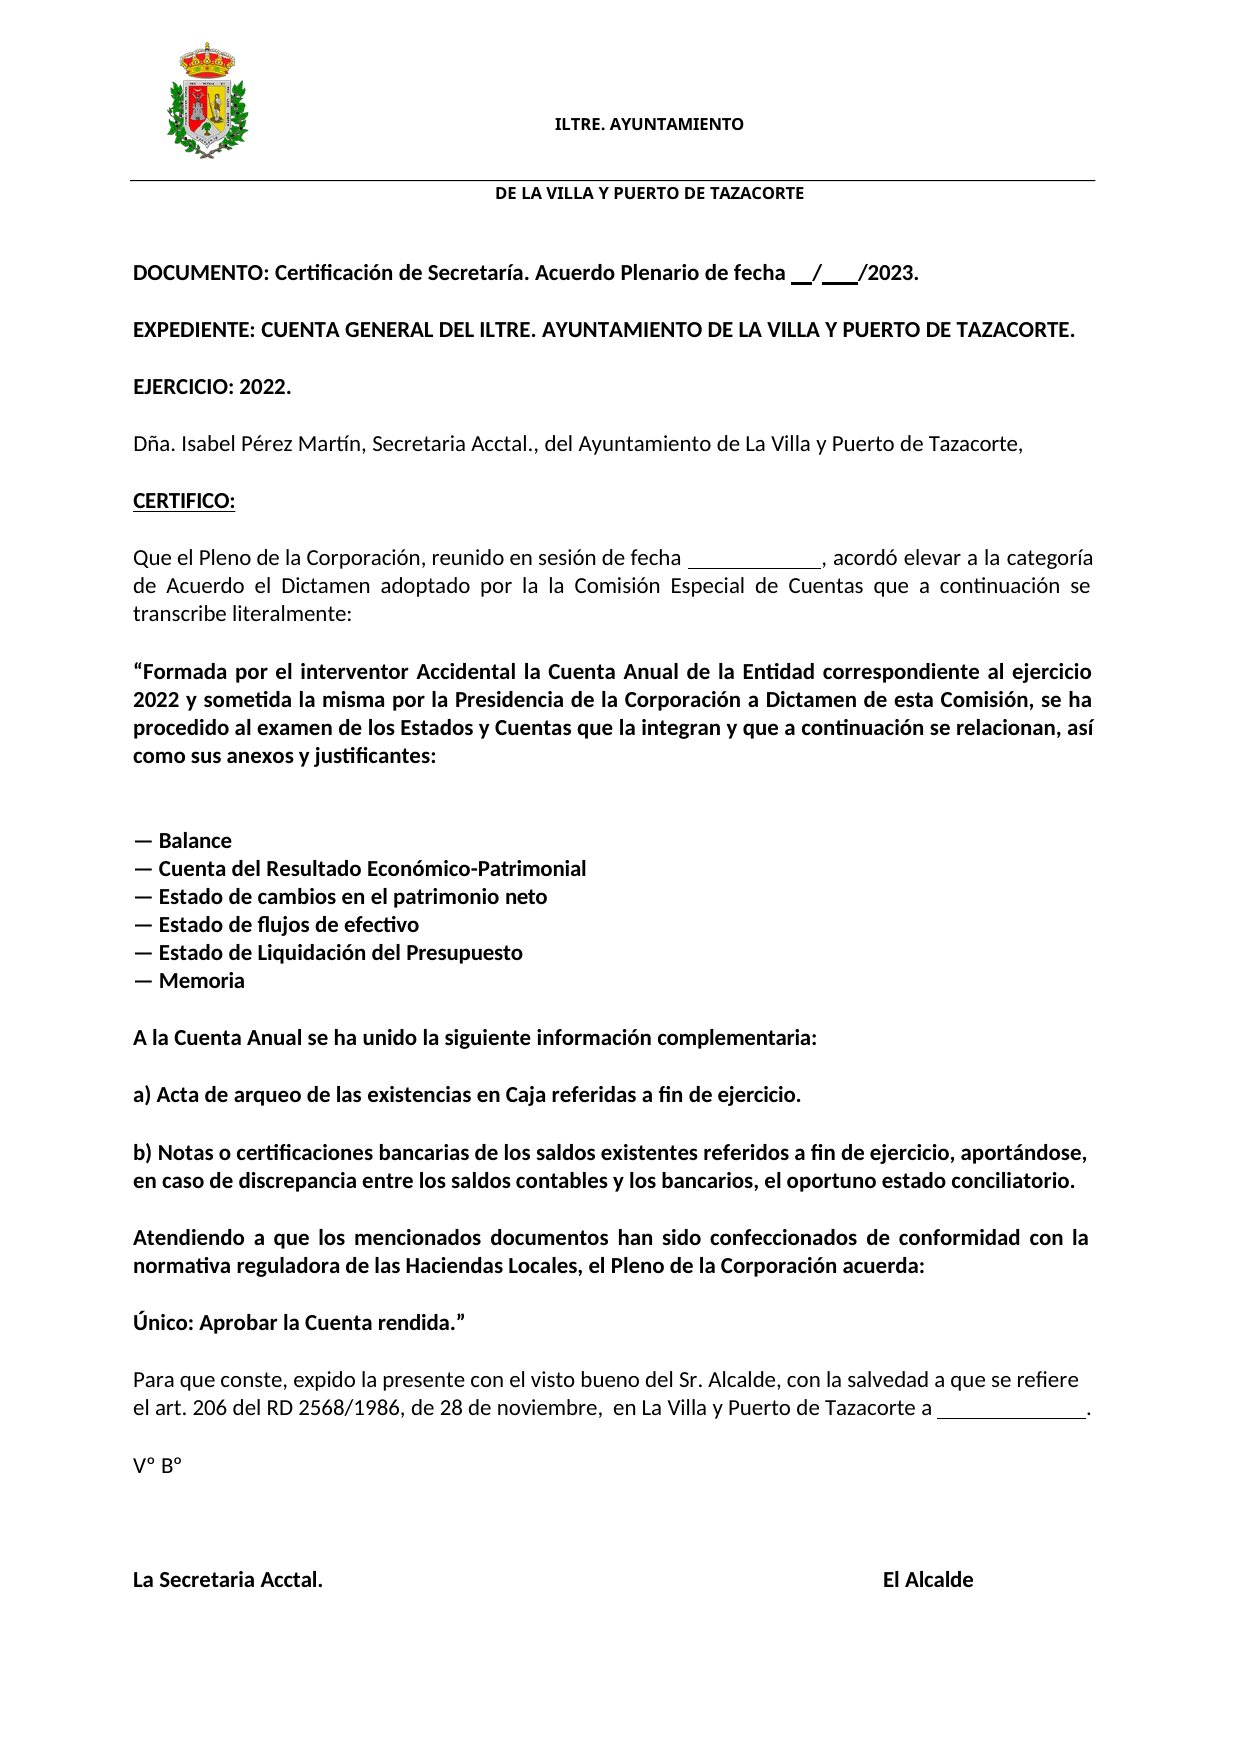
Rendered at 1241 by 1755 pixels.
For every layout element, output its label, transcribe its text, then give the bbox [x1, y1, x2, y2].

text Atendiendo a que los mencionados documentos han sido confeccionados de conformidad con la normativa reguladora de las Haciendas Locales, el Pleno de la Corporación acuerda: [133, 1223, 1107, 1279]
text Vº Bº [133, 1451, 1107, 1479]
text Para que conste, expido la presente con el visto bueno del Sr. Alcalde, con la salvedad a que se refiere el art. 206 del RD 2568/1986, de 28 de noviembre, en La Villa y Puerto de Tazacorte a . [133, 1365, 1093, 1421]
text A la Cuenta Anual se ha unido la siguiente información complementaria: [133, 1023, 1107, 1051]
text CERTIFICO: [133, 486, 1107, 514]
text DE LA VILLA Y PUERTO DE TAZACORTE [192, 158, 1107, 204]
text Dña. Isabel Pérez Martín, Secretaria Acctal., del Ayuntamiento de La Villa y Puerto de Tazacorte, [133, 429, 1107, 457]
text EXPEDIENTE: CUENTA GENERAL DEL ILTRE. AYUNTAMIENTO DE LA VILLA Y PUERTO DE TAZACORTE. EJERCICIO: 2022. [133, 315, 1107, 400]
text La Secretaria Acctal. El Alcalde [133, 1565, 1107, 1593]
list Estado de Liquidación del Presupuesto [133, 938, 1107, 966]
text Único: Aprobar la Cuenta rendida.” [133, 1308, 1107, 1336]
text ILTRE. AYUNTAMIENTO [244, 112, 1107, 135]
list Balance [133, 826, 1107, 854]
text DOCUMENTO: Certificación de Secretaría. Acuerdo Plenario de fecha / /2023. [133, 258, 1107, 286]
list Acta de arqueo de las existencias en Caja referidas a fin de ejercicio. [133, 1081, 1107, 1108]
list Estado de cambios en el patrimonio neto [133, 882, 1107, 910]
text Que el Pleno de la Corporación, reunido en sesión de fecha , acordó elevar a la categoría de Acuerdo el Dictamen adoptado por la la Comisión Especial de Cuentas que a continuación se transcribe literalmente: [133, 543, 1093, 627]
list Memoria [133, 966, 1107, 994]
list Cuenta del Resultado Económico-Patrimonial [133, 854, 1107, 882]
list Notas o certificaciones bancarias de los saldos existentes referidos a fin de ejercicio, aportándose, en caso de discrepancia entre los saldos contables y los bancarios, el oportuno estado conciliatorio. [133, 1138, 1093, 1194]
text “Formada por el interventor Accidental la Cuenta Anual de la Entidad correspondiente al ejercicio 2022 y sometida la misma por la Presidencia de la Corporación a Dictamen de esta Comisión, se ha procedido al examen de los Estados y Cuentas que la integran y que a continuación se relacionan, así como sus anexos y justificantes: [133, 657, 1094, 769]
list Estado de flujos de efectivo [133, 910, 1107, 938]
